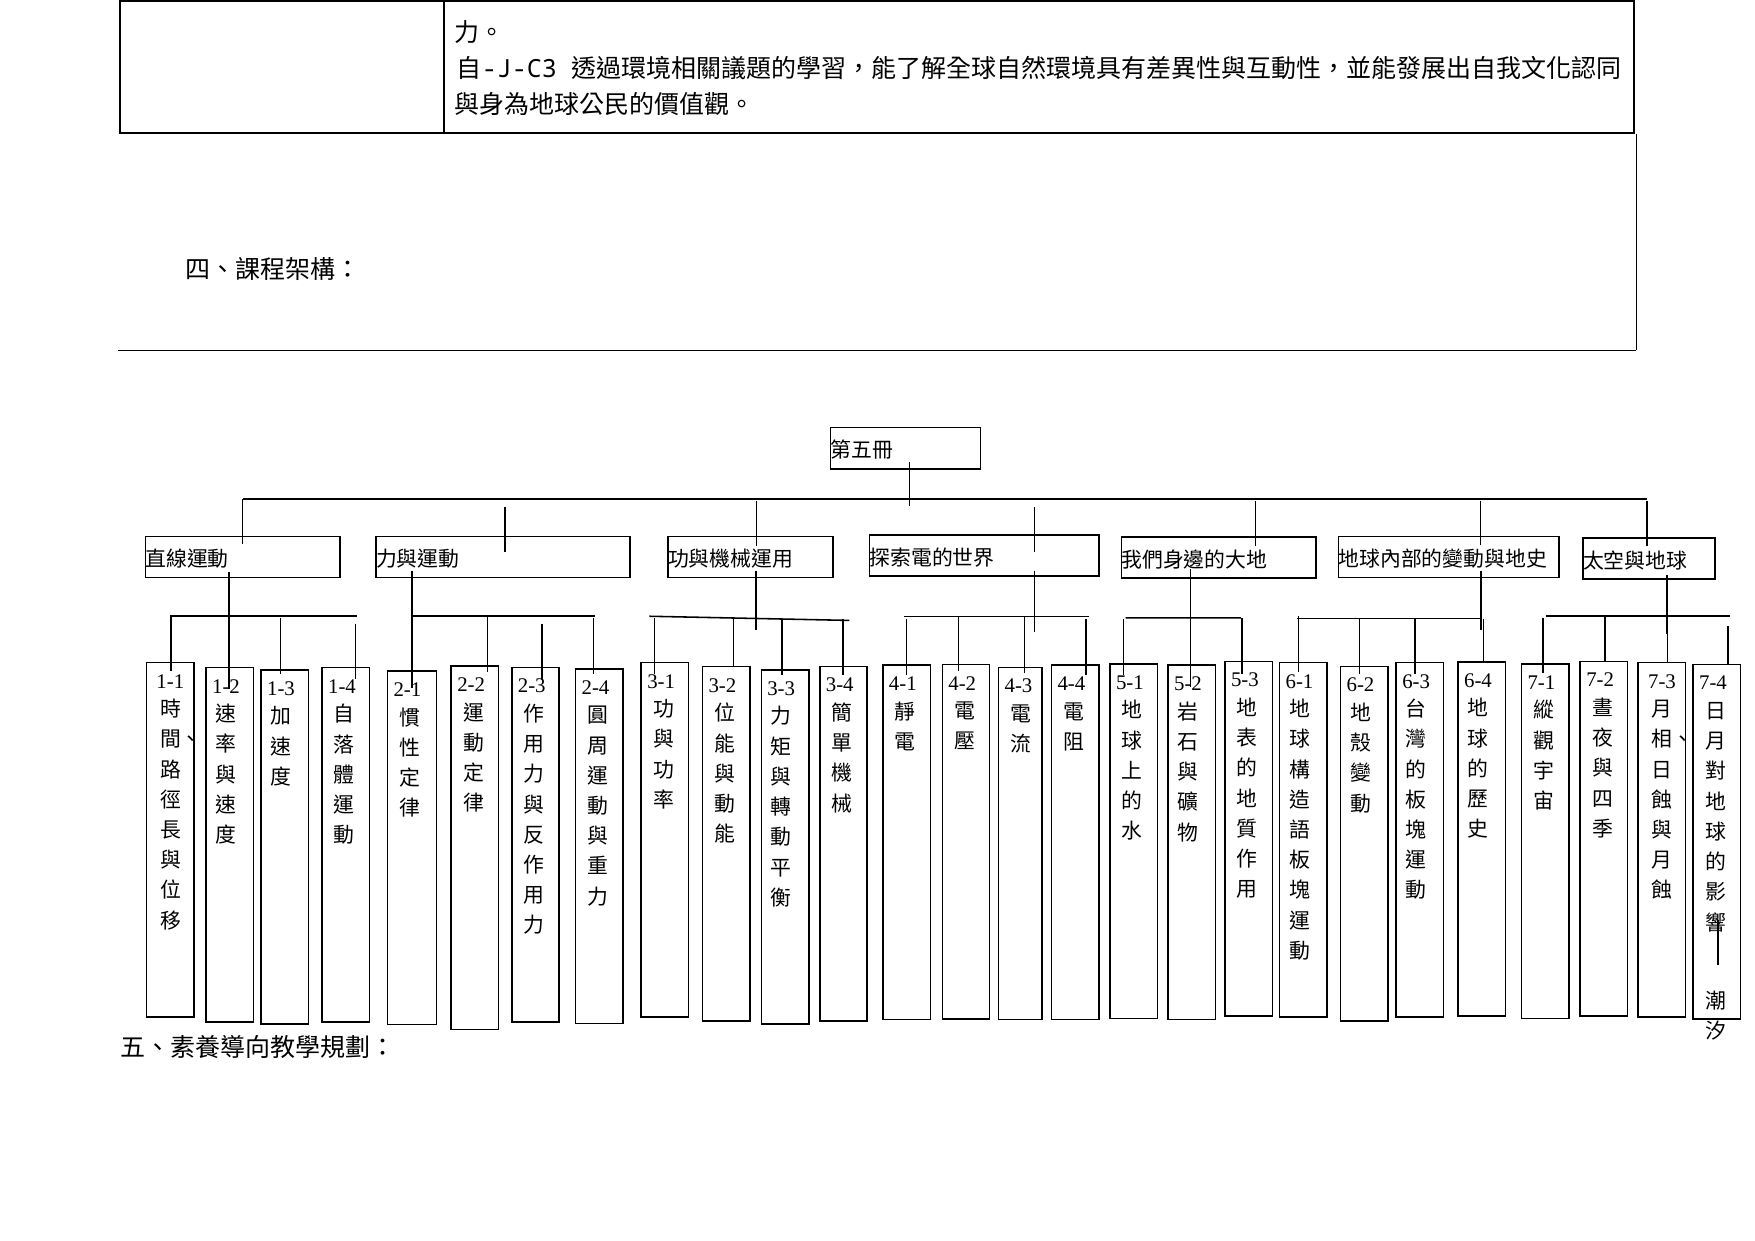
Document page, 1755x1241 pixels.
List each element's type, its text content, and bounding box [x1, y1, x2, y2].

text 四、課程架構： [118, 185, 1636, 350]
table_cell [121, 2, 443, 132]
text 五、素養導向教學規劃： [118, 1028, 1636, 1064]
table_cell 力。 自-J-C3 透過環境相關議題的學習，能了解全球自然環境具有差異性與互動性，並能發展出自我文化認同與身為地球公民的價值觀。 [445, 2, 1633, 132]
